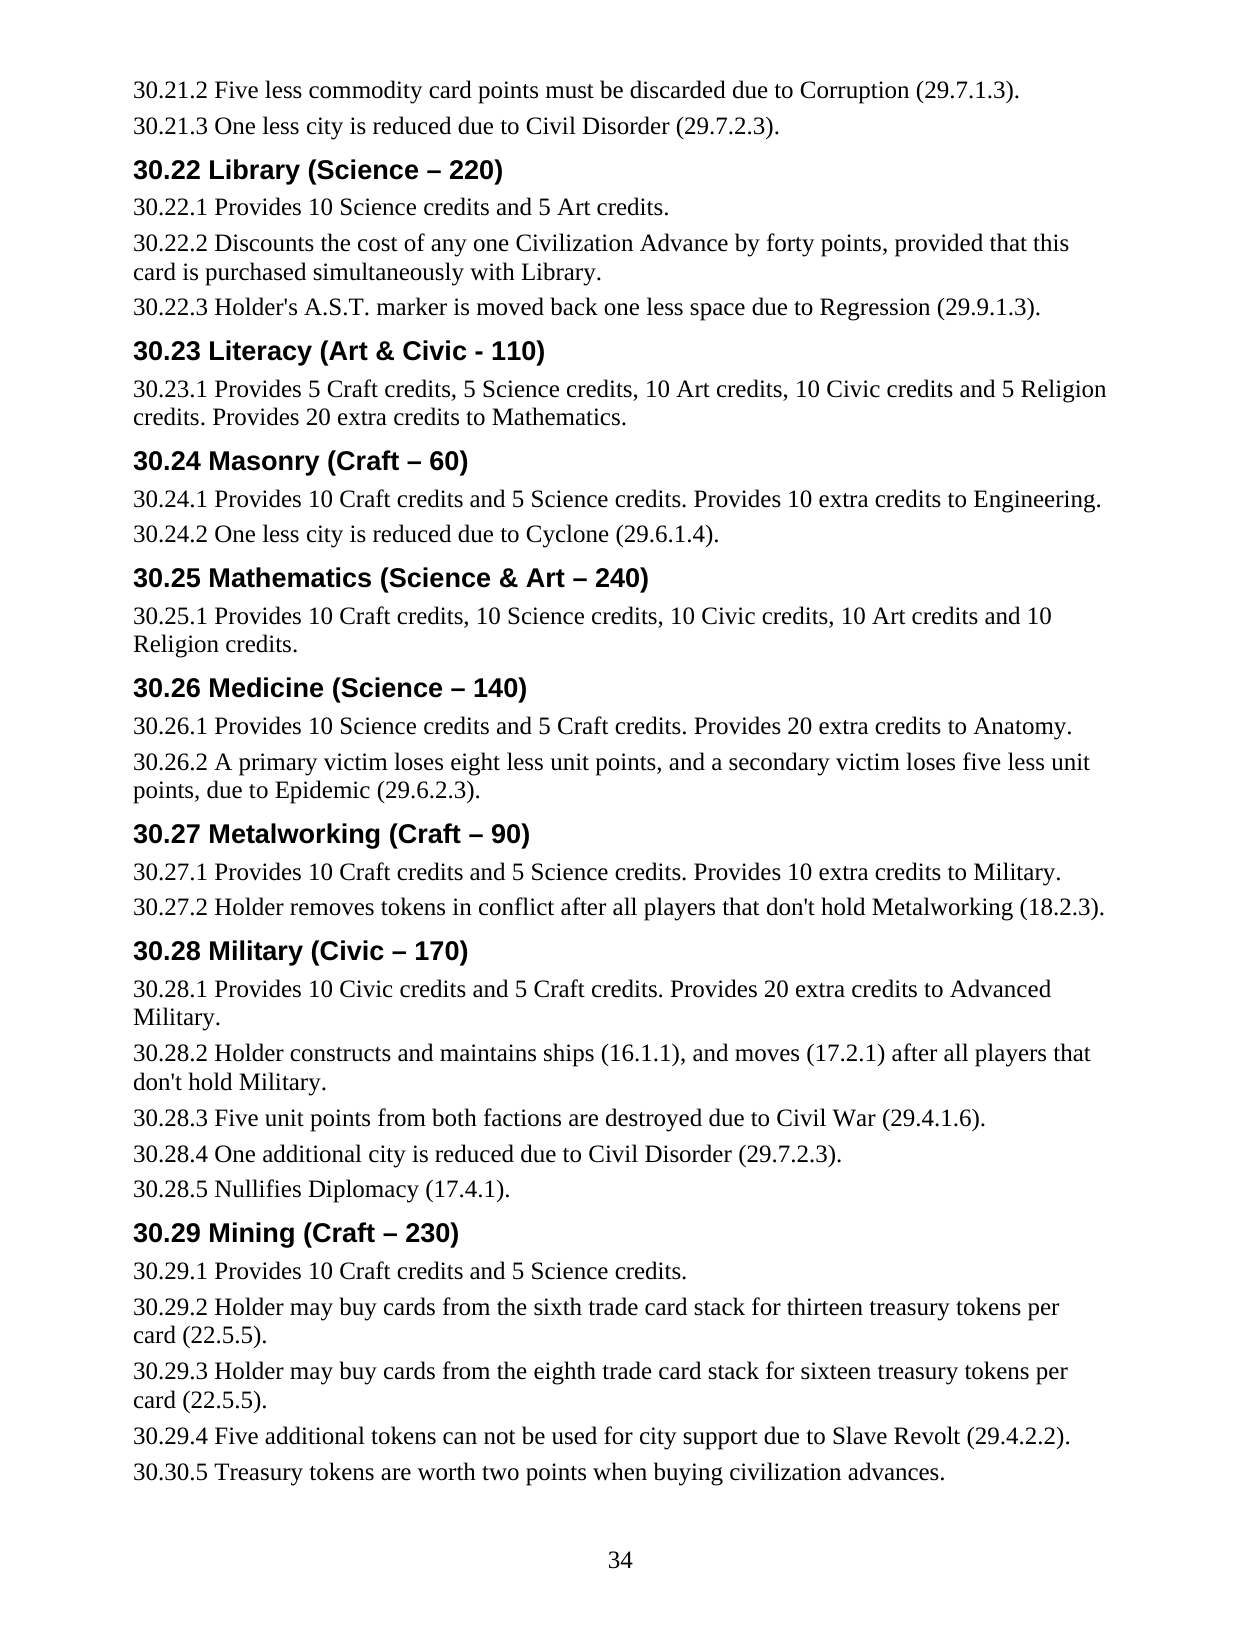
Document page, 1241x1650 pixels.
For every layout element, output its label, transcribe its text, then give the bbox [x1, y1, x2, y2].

text 30.28.3 Five unit points from both factions are destroyed due to Civil War (29.4.1.6). [133, 1103, 1107, 1132]
text 30.30.5 Treasury tokens are worth two points when buying civilization advances. [133, 1457, 1107, 1485]
text 30.29.1 Provides 10 Craft credits and 5 Science credits. [133, 1256, 1107, 1284]
subtitle 30.28 Military (Civic – 170) [133, 935, 1107, 967]
subtitle 30.29 Mining (Craft – 230) [133, 1217, 1107, 1249]
text 30.28.4 One additional city is reduced due to Civil Disorder (29.7.2.3). [133, 1139, 1107, 1167]
text 30.21.2 Five less commodity card points must be discarded due to Corruption (29.7.1.3). [133, 75, 1107, 104]
text 30.29.3 Holder may buy cards from the eighth trade card stack for sixteen treasury tokens per card (22.5.5). [133, 1356, 1107, 1414]
text 30.22.3 Holder's A.S.T. marker is moved back one less space due to Regression (29.9.1.3). [133, 292, 1107, 321]
text 30.29.2 Holder may buy cards from the sixth trade card stack for thirteen treasury tokens per card (22.5.5). [133, 1292, 1107, 1349]
text 30.25.1 Provides 10 Craft credits, 10 Science credits, 10 Civic credits, 10 Art credits and 10 Religion credits. [133, 601, 1107, 658]
text 30.29.4 Five additional tokens can not be used for city support due to Slave Revolt (29.4.2.2). [133, 1421, 1107, 1449]
subtitle 30.24 Masonry (Craft – 60) [133, 445, 1107, 477]
text 30.21.3 One less city is reduced due to Civil Disorder (29.7.2.3). [133, 111, 1107, 139]
text 30.22.2 Discounts the cost of any one Civilization Advance by forty points, provided that this card is purchased simultaneously with Library. [133, 228, 1107, 285]
text 30.28.1 Provides 10 Civic credits and 5 Craft credits. Provides 20 extra credits to Advanced Military. [133, 974, 1107, 1031]
text 30.26.2 A primary victim loses eight less unit points, and a secondary victim loses five less unit points, due to Epidemic (29.6.2.3). [133, 747, 1107, 804]
text 30.23.1 Provides 5 Craft credits, 5 Science credits, 10 Art credits, 10 Civic credits and 5 Religion credits. Provides 20 extra credits to Mathematics. [133, 374, 1107, 431]
text 30.27.2 Holder removes tokens in conflict after all players that don't hold Metalworking (18.2.3). [133, 892, 1107, 921]
text 30.26.1 Provides 10 Science credits and 5 Craft credits. Provides 20 extra credits to Anatomy. [133, 711, 1107, 739]
subtitle 30.22 Library (Science – 220) [133, 154, 1107, 185]
text 30.24.2 One less city is reduced due to Cyclone (29.6.1.4). [133, 519, 1107, 548]
subtitle 30.25 Mathematics (Science & Art – 240) [133, 562, 1107, 594]
subtitle 30.26 Medicine (Science – 140) [133, 672, 1107, 704]
text 30.22.1 Provides 10 Science credits and 5 Art credits. [133, 192, 1107, 221]
subtitle 30.23 Literacy (Art & Civic - 110) [133, 335, 1107, 367]
text 30.27.1 Provides 10 Craft credits and 5 Science credits. Provides 10 extra credits to Military. [133, 857, 1107, 885]
text 30.28.5 Nullifies Diplomacy (17.4.1). [133, 1174, 1107, 1203]
subtitle 30.27 Metalworking (Craft – 90) [133, 818, 1107, 849]
text 30.28.2 Holder constructs and maintains ships (16.1.1), and moves (17.2.1) after all players that don't hold Military. [133, 1038, 1107, 1096]
text 30.24.1 Provides 10 Craft credits and 5 Science credits. Provides 10 extra credits to Engineering. [133, 484, 1107, 512]
